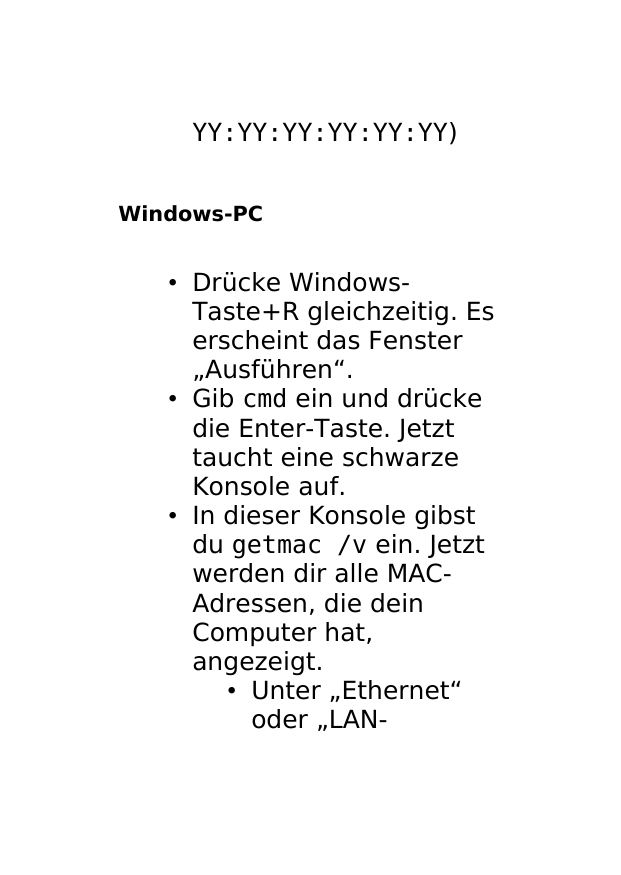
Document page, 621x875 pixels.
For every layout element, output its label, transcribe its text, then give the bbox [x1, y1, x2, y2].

list Unter „Ethernet“ oder „LAN- [236, 676, 502, 735]
list YY:YY:YY:YY:YY:YY) [177, 118, 502, 147]
subtitle Windows-PC [118, 202, 502, 226]
list Drücke Windows-Taste+R gleichzeitig. Es erscheint das Fenster „Ausführen“. [177, 268, 502, 385]
list Gib cmd ein und drücke die Enter-Taste. Jetzt taucht eine schwarze Konsole auf. [177, 385, 502, 501]
list In dieser Konsole gibst du getmac /v ein. Jetzt werden dir alle MAC-Adressen, die dein Computer hat, angezeigt. [177, 501, 502, 676]
